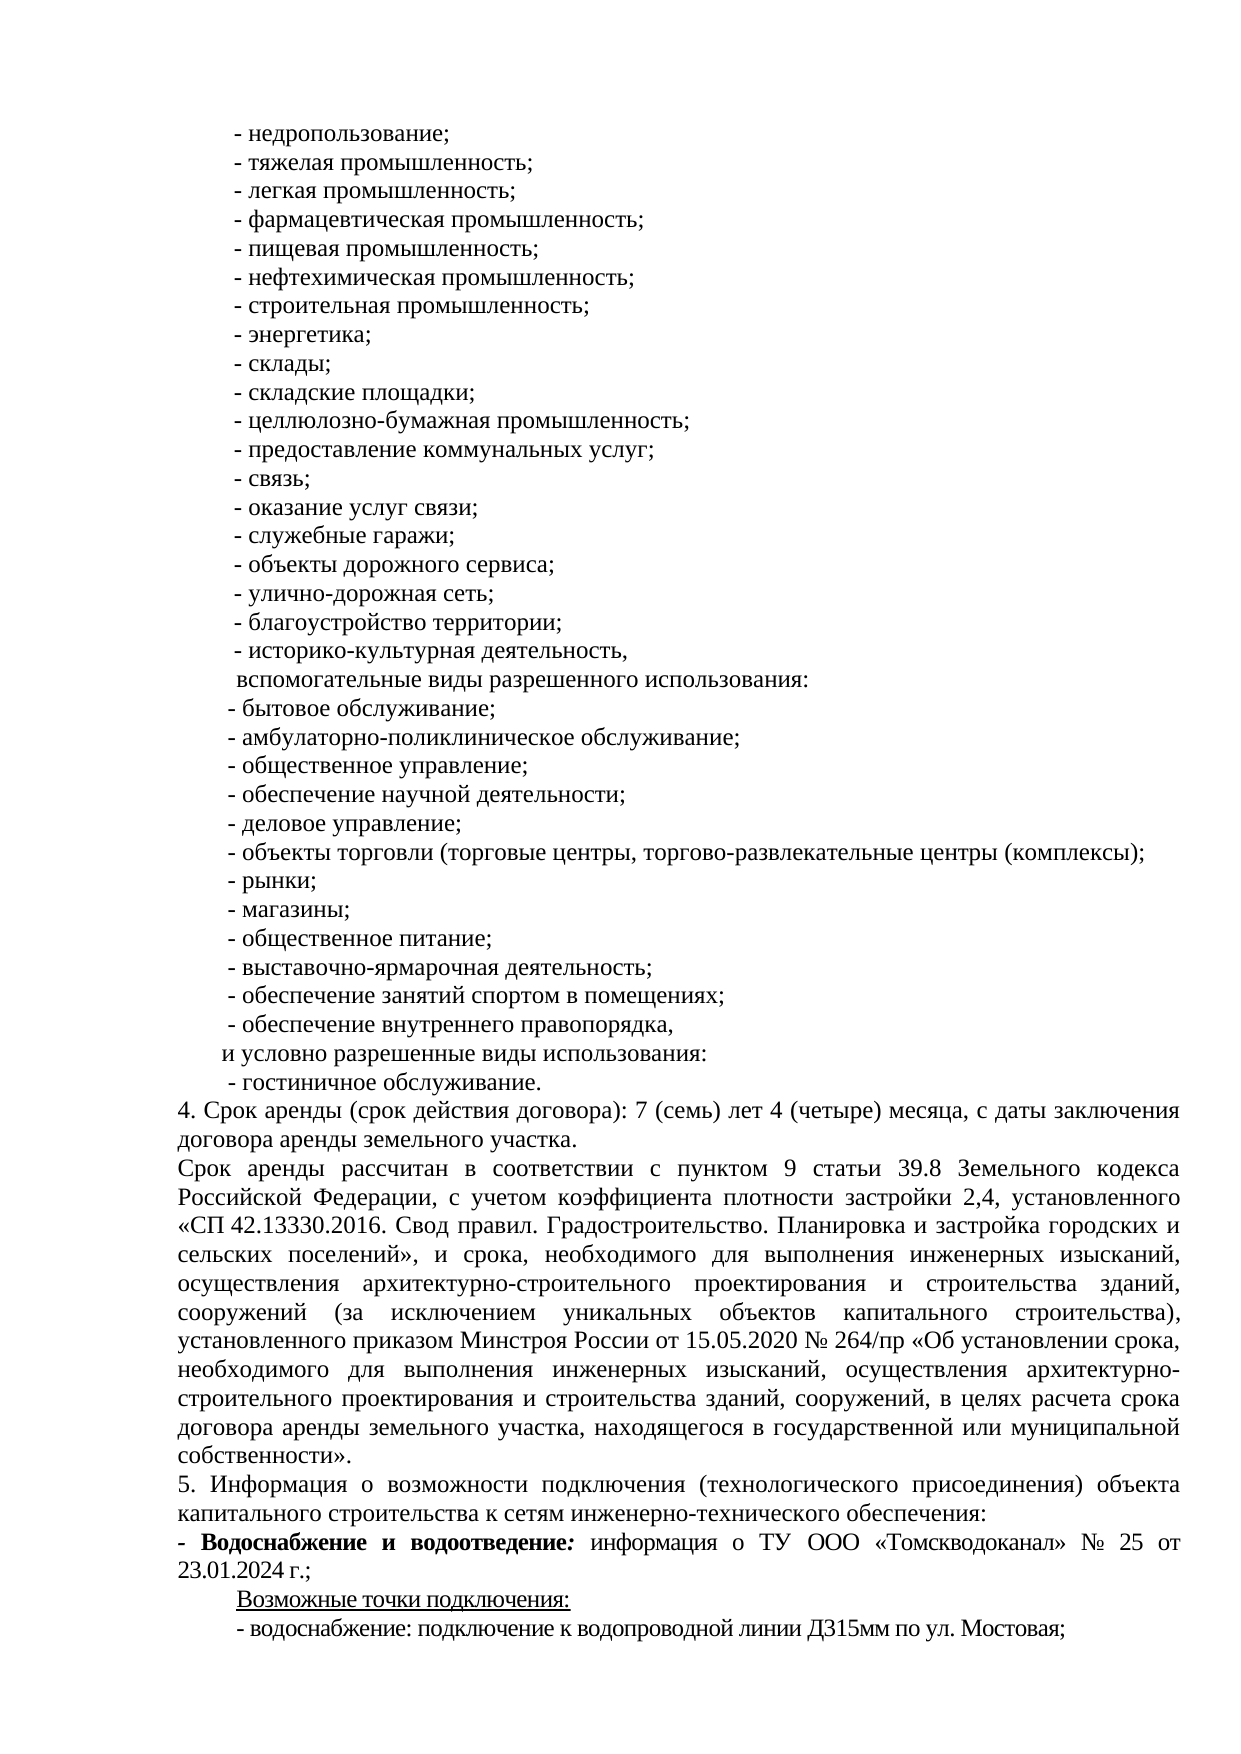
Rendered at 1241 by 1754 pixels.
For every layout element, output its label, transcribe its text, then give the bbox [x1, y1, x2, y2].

text - недропользование; [177, 118, 1181, 147]
text 4. Срок аренды (срок действия договора): 7 (семь) лет 4 (четыре) месяца, с даты заключения договора аренды земельного участка. [177, 1096, 1181, 1153]
text - гостиничное обслуживание. [221, 1067, 1181, 1096]
text - строительная промышленность; [177, 291, 1181, 319]
text 5. Информация о возможности подключения (технологического присоединения) объекта капитального строительства к сетям инженерно-технического обеспечения: [177, 1469, 1181, 1527]
text - рынки; [177, 866, 1181, 894]
text - энергетика; [177, 319, 1181, 348]
text - улично-дорожная сеть; [177, 578, 1181, 607]
subtitle Срок аренды рассчитан в соответствии с пунктом 9 статьи 39.8 Земельного кодекса Российской Федерации, с учетом коэффициента плотности застройки 2,4, установленного «СП 42.13330.2016. Свод правил. Градостроительство. Планировка и застройка городских и сельских поселений», и срока, необходимого для выполнения инженерных изысканий, осуществления архитектурно-строительного проектирования и строительства зданий, сооружений (за исключением уникальных объектов капитального строительства), установленного приказом Минстроя России от 15.05.2020 № 264/пр «Об установлении срока, необходимого для выполнения инженерных изысканий, осуществления архитектурно-строительного проектирования и строительства зданий, сооружений, в целях расчета срока договора аренды земельного участка, находящегося в государственной или муниципальной собственности». [177, 1153, 1181, 1469]
text - служебные гаражи; [177, 521, 1181, 549]
text - амбулаторно-поликлиническое обслуживание; [177, 722, 1181, 751]
text - историко-культурная деятельность, [177, 636, 1181, 664]
text - обеспечение занятий спортом в помещениях; [177, 981, 1181, 1009]
text - объекты дорожного сервиса; [177, 549, 1181, 578]
text вспомогательные виды разрешенного использования: [177, 664, 1181, 693]
text - пищевая промышленность; [177, 233, 1181, 262]
text - водоснабжение: подключение к водопроводной линии Д315мм по ул. Мостовая; [177, 1613, 1181, 1642]
text - магазины; [177, 894, 1181, 923]
text Возможные точки подключения: [177, 1584, 1181, 1613]
text - объекты торговли (торговые центры, торгово-развлекательные центры (комплексы); [177, 837, 1181, 866]
text - бытовое обслуживание; [177, 693, 1181, 722]
text - общественное питание; [177, 923, 1181, 952]
text - складские площадки; [177, 377, 1181, 406]
text - оказание услуг связи; [177, 492, 1181, 521]
text - Водоснабжение и водоотведение: информация о ТУ ООО «Томскводоканал» № 25 от 23.01.2024 г.; [177, 1527, 1181, 1584]
text - целлюлозно-бумажная промышленность; - предоставление коммунальных услуг; [177, 406, 1181, 463]
text - легкая промышленность; [177, 176, 1181, 204]
text - благоустройство территории; [177, 607, 1181, 636]
text - обеспечение научной деятельности; [177, 779, 1181, 808]
text - выставочно-ярмарочная деятельность; [177, 952, 1181, 981]
text - фармацевтическая промышленность; [177, 204, 1181, 233]
text и условно разрешенные виды использования: [221, 1038, 1181, 1067]
text - склады; [177, 348, 1181, 377]
text - общественное управление; [177, 751, 1181, 779]
text - обеспечение внутреннего правопорядка, [177, 1009, 1181, 1038]
text - связь; [177, 463, 1181, 492]
text - тяжелая промышленность; [177, 147, 1181, 176]
text - нефтехимическая промышленность; [177, 262, 1181, 291]
text - деловое управление; [177, 808, 1181, 837]
